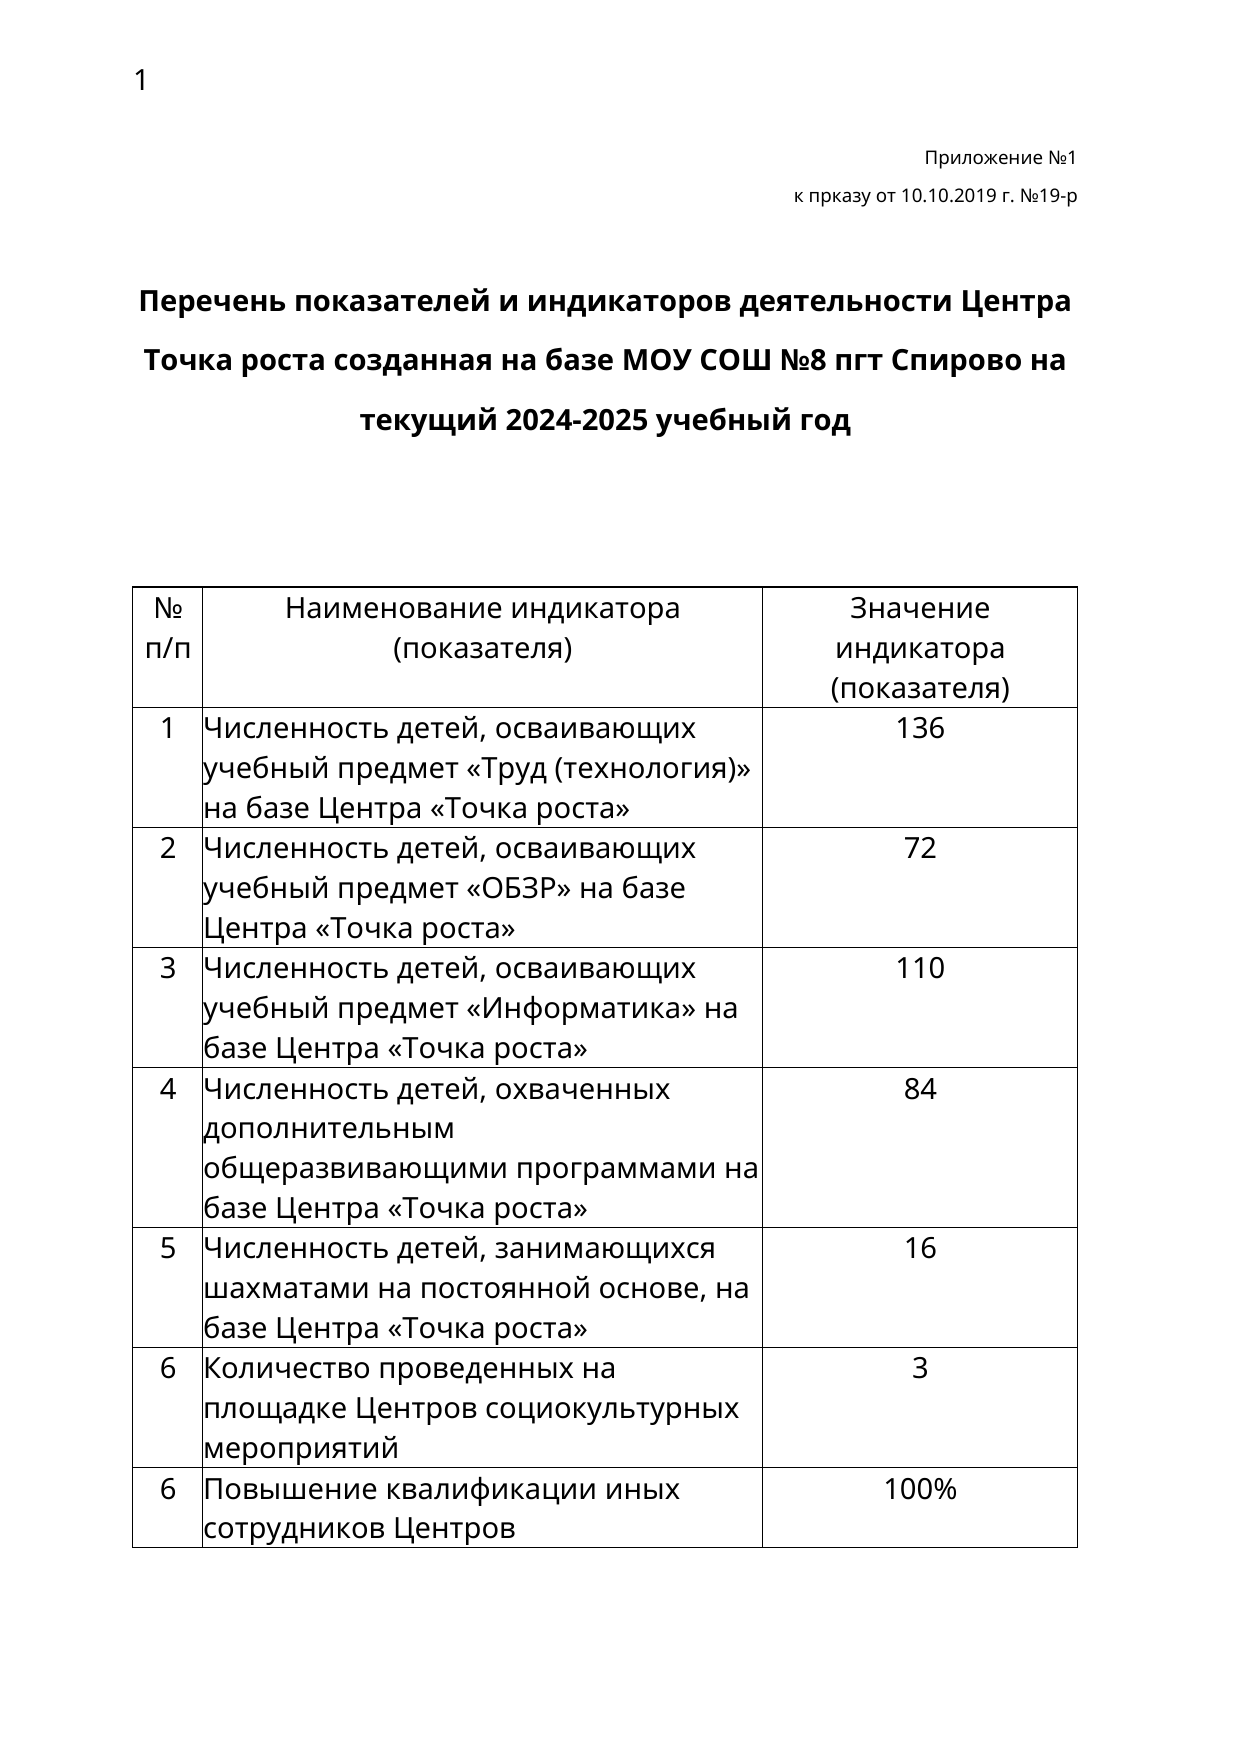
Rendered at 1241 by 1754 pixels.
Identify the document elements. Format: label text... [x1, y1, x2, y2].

text Приложение №1 [133, 144, 1078, 170]
table_cell 5 [133, 1228, 202, 1347]
text к прказу от 10.10.2019 г. №19-р [133, 182, 1078, 208]
table_cell Численность детей, охваченных дополнительным общеразвивающими программами на базе Центра «Точка роста» [203, 1068, 762, 1227]
table_cell 84 [763, 1068, 1077, 1227]
table_header Наименование индикатора (показателя) [203, 588, 762, 707]
subtitle Перечень показателей и индикаторов деятельности Центра Точка роста созданная на базе МОУ СОШ №8 пгт Спирово на текущий 2024-2025 учебный год [133, 280, 1078, 439]
table_cell 16 [763, 1228, 1077, 1347]
table_cell Количество проведенных на площадке Центров социокультурных мероприятий [203, 1348, 762, 1467]
table_cell 100% [763, 1468, 1077, 1547]
table_cell Численность детей, осваивающих учебный предмет «Информатика» на базе Центра «Точка роста» [203, 948, 762, 1067]
table_cell Повышение квалификации иных сотрудников Центров [203, 1468, 762, 1547]
table_cell 6 [133, 1348, 202, 1467]
table_cell Численность детей, осваивающих учебный предмет «Труд (технология)» на базе Центра «Точка роста» [203, 708, 762, 827]
table_header № п/п [133, 588, 202, 707]
table_cell 3 [133, 948, 202, 1067]
table_cell Численность детей, осваивающих учебный предмет «ОБЗР» на базе Центра «Точка роста» [203, 828, 762, 947]
table_cell 2 [133, 828, 202, 947]
table_cell 4 [133, 1068, 202, 1227]
table_cell 1 [133, 708, 202, 827]
table_header Значение индикатора (показателя) [763, 588, 1077, 707]
table_cell Численность детей, занимающихся шахматами на постоянной основе, на базе Центра «Точка роста» [203, 1228, 762, 1347]
table_cell 110 [763, 948, 1077, 1067]
table_cell 3 [763, 1348, 1077, 1467]
table_cell 136 [763, 708, 1077, 827]
table_cell 6 [133, 1468, 202, 1547]
table_cell 72 [763, 828, 1077, 947]
